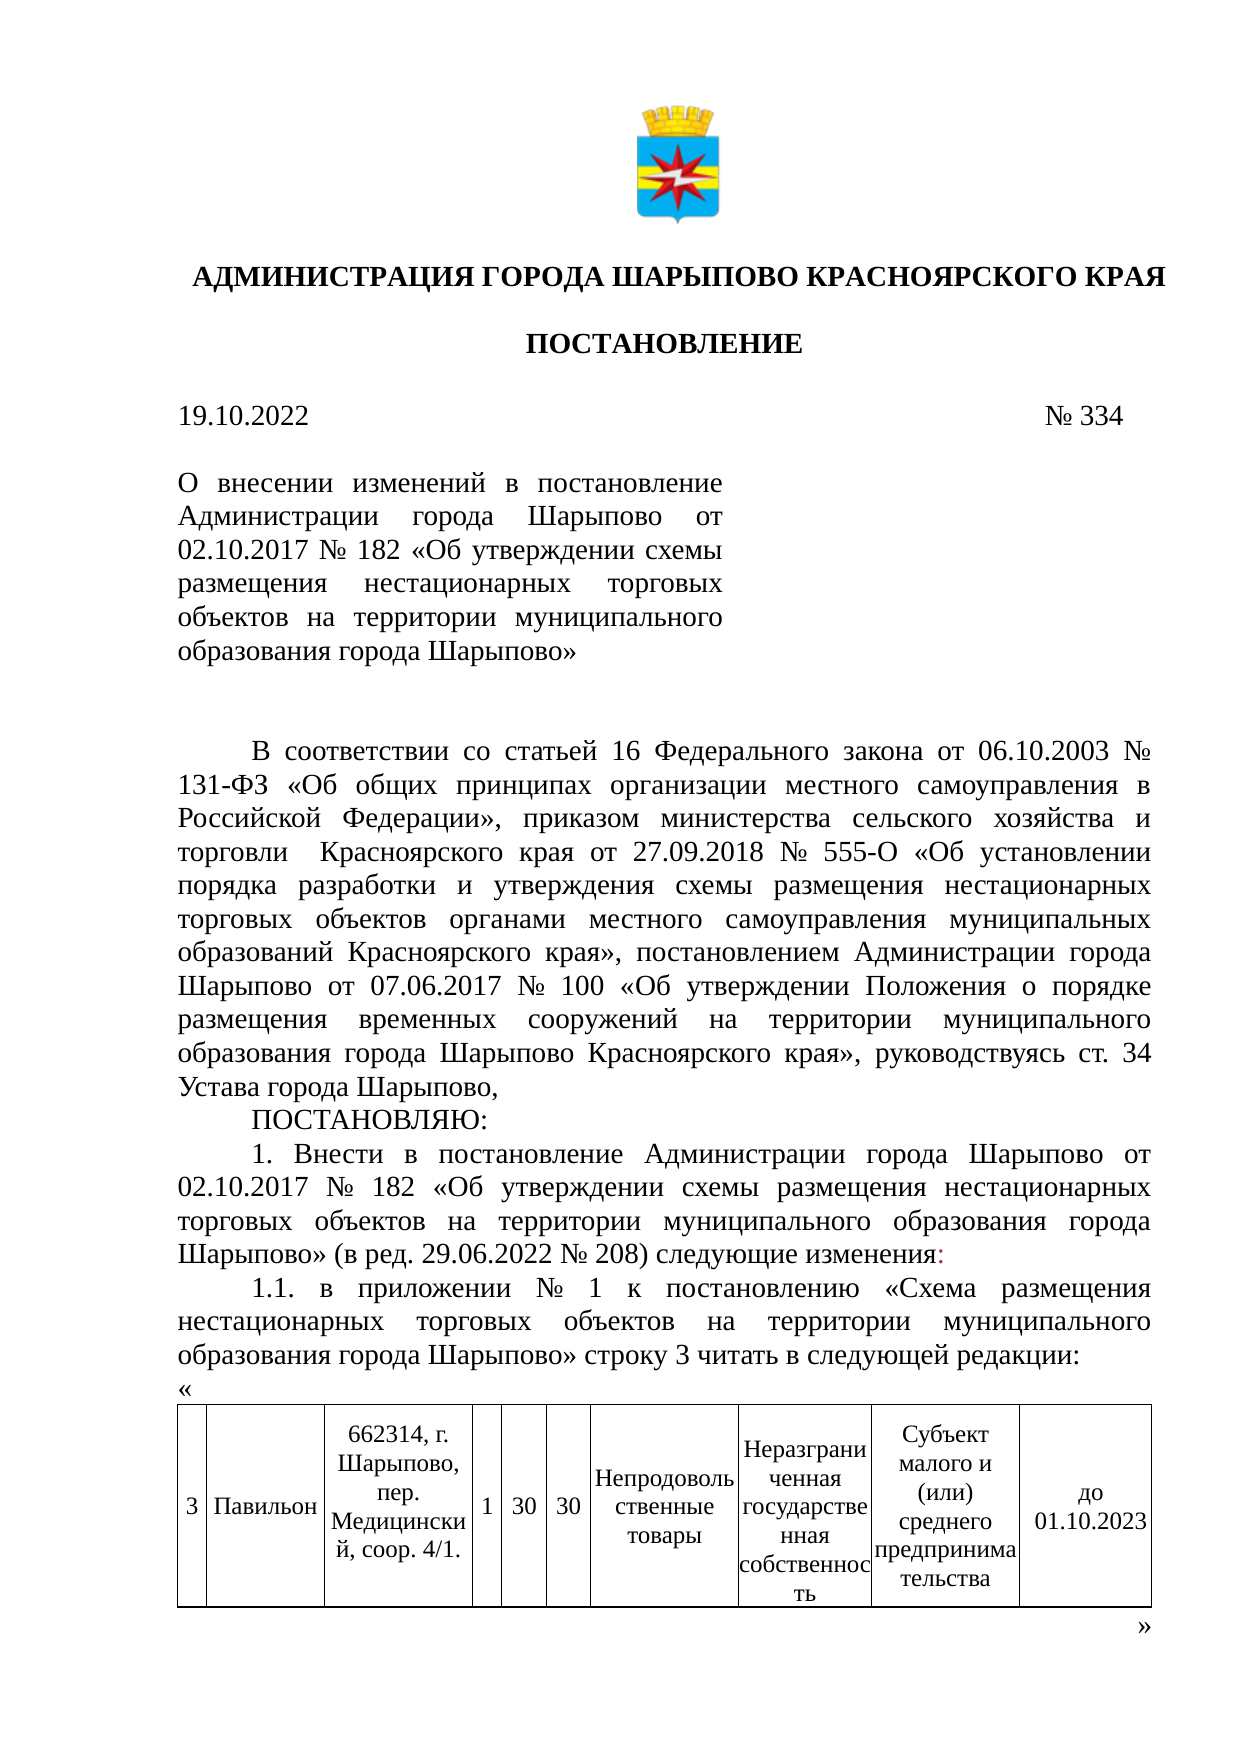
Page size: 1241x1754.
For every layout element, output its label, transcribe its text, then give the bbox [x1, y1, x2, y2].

table_header 1 [473, 1405, 501, 1606]
table_header АДМИНИСТРАЦИЯ ГОРОДА ШАРЫПОВО КРАСНОЯРСКОГО КРАЯ [177, 104, 1181, 326]
table_header 19.10.2022 [177, 398, 502, 431]
text 1.1. в приложении № 1 к постановлению «Схема размещения нестационарных торговых объектов на территории муниципального образования города Шарыпово» строку 3 читать в следующей редакции: [177, 1270, 1152, 1371]
table_header Субъект малого и (или) среднего предпринимательства [872, 1405, 1019, 1606]
table_header Павильон [207, 1405, 324, 1606]
table_header 662314, г. Шарыпово, пер. Медицинский, соор. 4/1. [325, 1405, 472, 1606]
table_header 30 [502, 1405, 546, 1606]
text ПОСТАНОВЛЯЮ: [177, 1102, 1152, 1136]
text « [177, 1371, 1152, 1404]
text » [177, 1608, 1152, 1641]
text 1. Внести в постановление Администрации города Шарыпово от 02.10.2017 № 182 «Об утверждении схемы размещения нестационарных торговых объектов на территории муниципального образования города Шарыпово» (в ред. 29.06.2022 № 208) следующие изменения: [177, 1136, 1152, 1270]
table_header до 01.10.2023 [1020, 1405, 1151, 1606]
table_header 3 [178, 1405, 206, 1606]
table_header 30 [547, 1405, 590, 1606]
table_header [502, 398, 826, 431]
table_header Непродовольственные товары [591, 1405, 738, 1606]
text В соответствии со статьей 16 Федерального закона от 06.10.2003 № 131-ФЗ «Об общих принципах организации местного самоуправления в Российской Федерации», приказом министерства сельского хозяйства и торговли Красноярского края от 27.09.2018 № 555-О «Об установлении порядка разработки и утверждения схемы размещения нестационарных торговых объектов органами местного самоуправления муниципальных образований Красноярского края», постановлением Администрации города Шарыпово от 07.06.2017 № 100 «Об утверждении Положения о порядке размещения временных сооружений на территории муниципального образования города Шарыпово Красноярского края», руководствуясь ст. 34 Устава города Шарыпово, [177, 733, 1152, 1102]
table_header № 334 [826, 398, 1152, 431]
text ПОСТАНОВЛЕНИЕ [177, 326, 1152, 359]
table_header Неразграниченная государственная собственность [739, 1405, 871, 1606]
text О внесении изменений в постановление Администрации города Шарыпово от 02.10.2017 № 182 «Об утверждении схемы размещения нестационарных торговых объектов на территории муниципального образования города Шарыпово» [177, 465, 723, 666]
